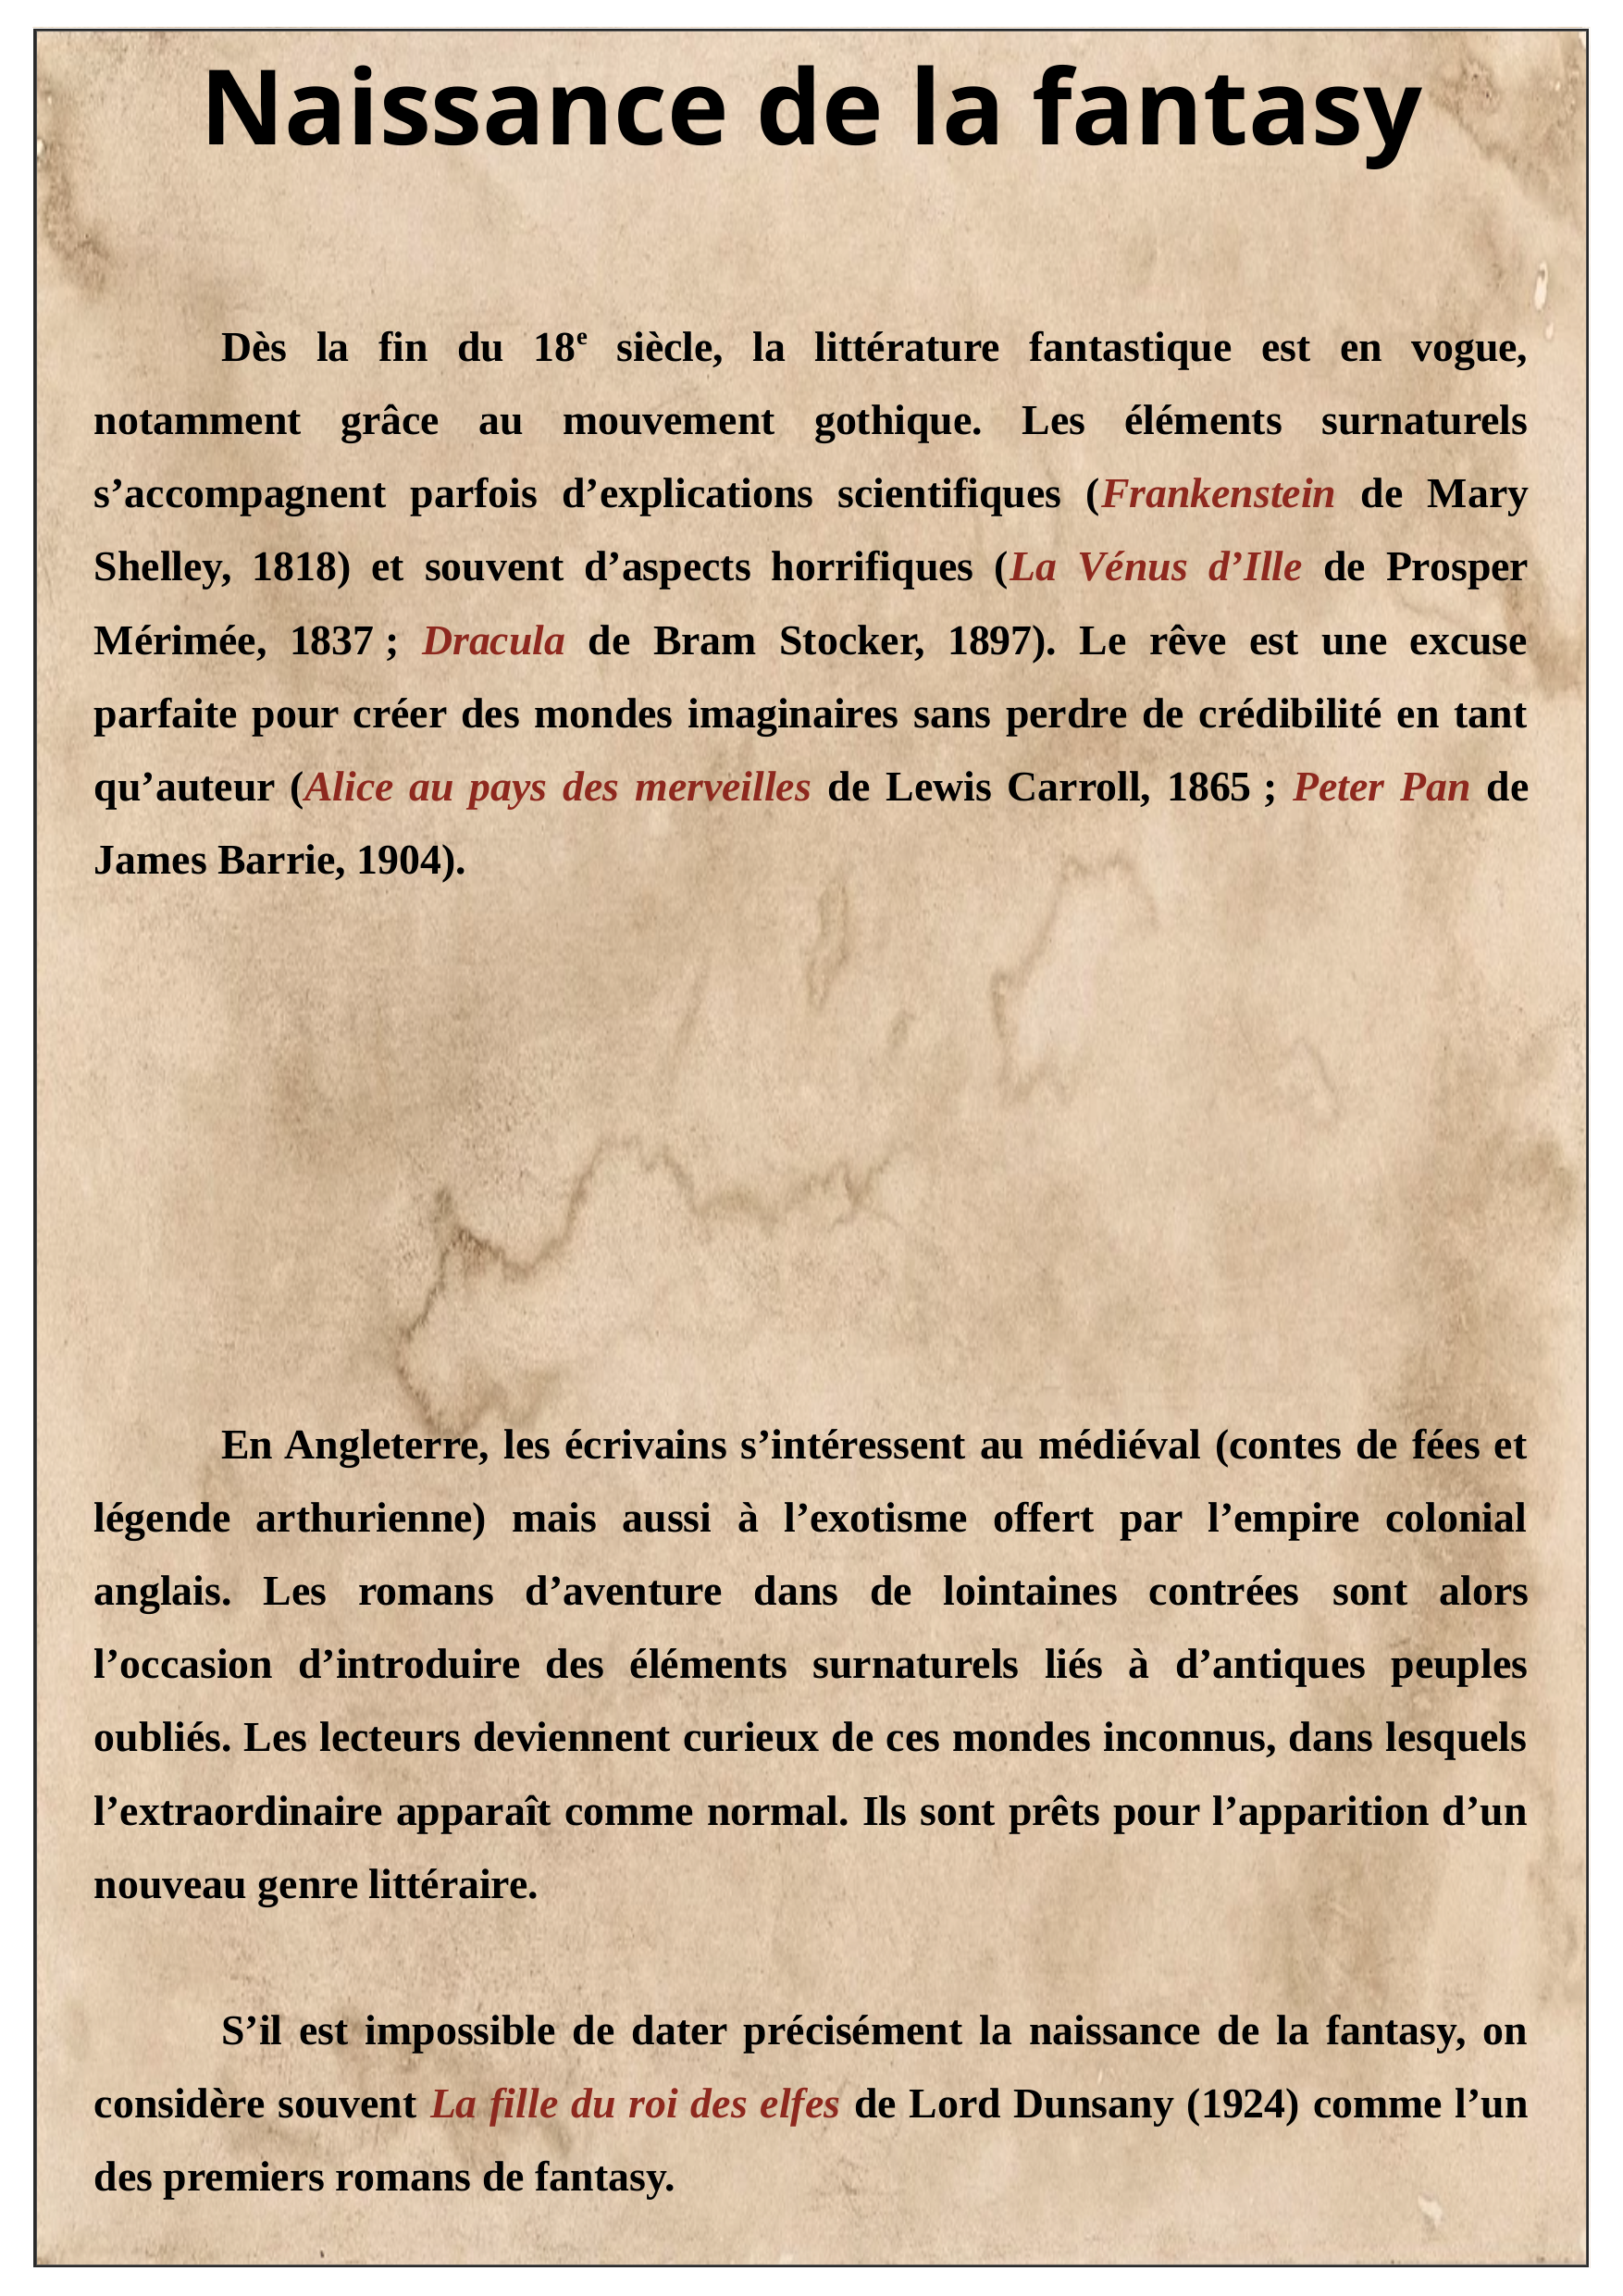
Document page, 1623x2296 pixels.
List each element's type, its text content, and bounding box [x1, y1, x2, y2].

text Naissance de la fantasy [94, 34, 1529, 176]
text En Angleterre, les écrivains s’intéressent au médiéval (contes de fées et légende arthurienne) mais aussi à l’exotisme offert par l’empire colonial anglais. Les romans d’aventure dans de lointaines contrées sont alors l’occasion d’introduire des éléments surnaturels liés à d’antiques peuples oubliés. Les lecteurs deviennent curieux de ces mondes inconnus, dans lesquels l’extraordinaire apparaît comme normal. Ils sont prêts pour l’apparition d’un nouveau genre littéraire. [94, 1420, 1529, 1907]
text Dès la fin du 18e siècle, la littérature fantastique est en vogue, notamment grâce au mouvement gothique. Les éléments surnaturels s’accompagnent parfois d’explications scientifiques (Frankenstein de Mary Shelley, 1818) et souvent d’aspects horrifiques (La Vénus d’Ille de Prosper Mérimée, 1837 ; Dracula de Bram Stocker, 1897). Le rêve est une excuse parfaite pour créer des mondes imaginaires sans perdre de crédibilité en tant qu’auteur (Alice au pays des merveilles de Lewis Carroll, 1865 ; Peter Pan de James Barrie, 1904). [94, 322, 1529, 883]
text S’il est impossible de dater précisément la naissance de la fantasy, on considère souvent La fille du roi des elfes de Lord Dunsany (1924) comme l’un des premiers romans de fantasy. [94, 2004, 1529, 2200]
text [37, 31, 1586, 2265]
